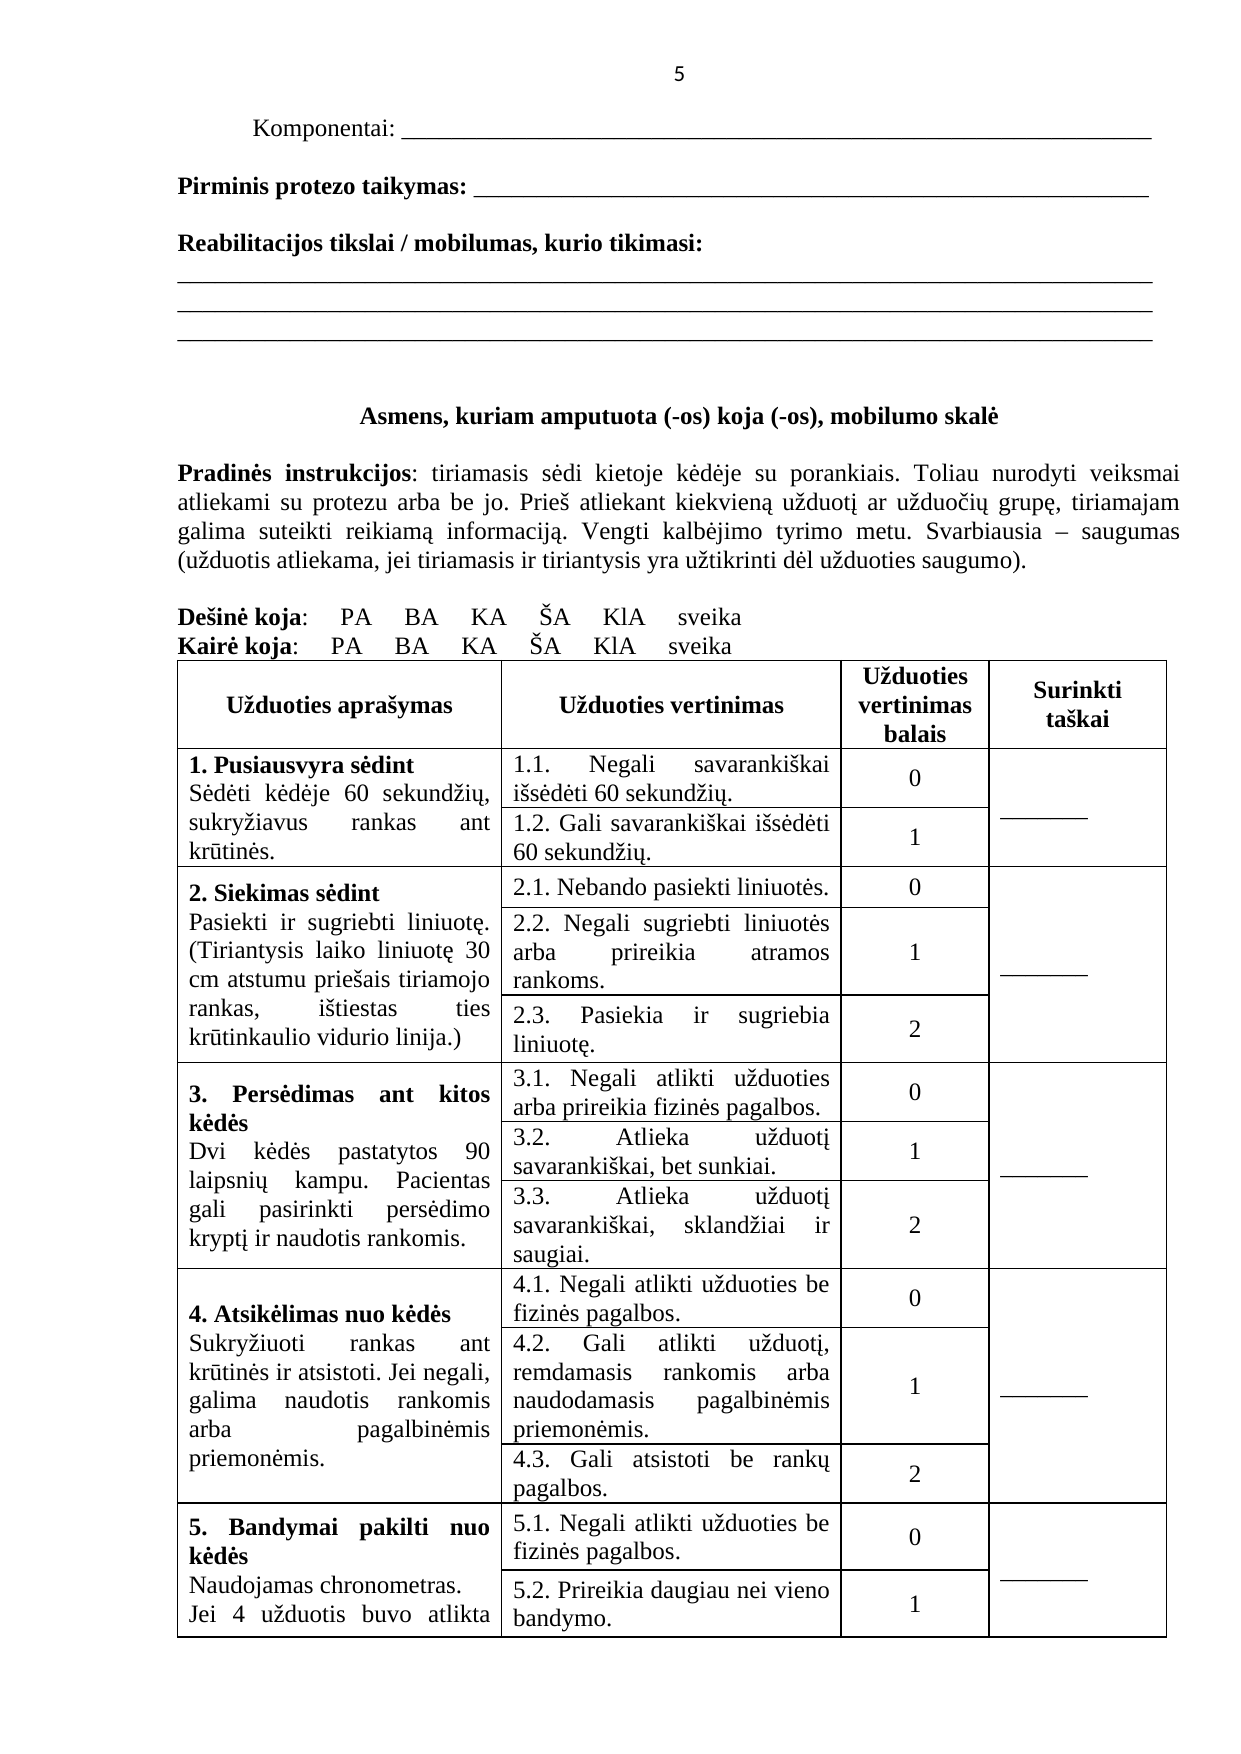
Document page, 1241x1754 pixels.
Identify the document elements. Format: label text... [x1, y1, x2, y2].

table_cell 3. Persėdimas ant kitos kėdės Dvi kėdės pastatytos 90 laipsnių kampu. Pacientas gali pasirinkti persėdimo kryptį ir naudotis rankomis. [178, 1063, 501, 1267]
table_cell 4.2. Gali atlikti užduotį, remdamasis rankomis arba naudodamasis pagalbinėmis priemonėmis. [502, 1328, 840, 1443]
table_cell 1.2. Gali savarankiškai išsėdėti 60 sekundžių. [502, 808, 840, 866]
table_cell 0 [842, 867, 988, 907]
text ______________________________________________________________________________ [177, 315, 1181, 343]
table_cell 2 [842, 996, 988, 1061]
table_cell 1 [842, 808, 988, 866]
table_cell 0 [842, 1504, 988, 1569]
table_cell 1 [842, 1328, 988, 1443]
text Dešinė koja:  PA  BA  KA  ŠA  KlA  sveika [177, 602, 1181, 631]
table_cell 5. Bandymai pakilti nuo kėdės Naudojamas chronometras. Jei 4 užduotis buvo atlikta nenaudojant rankų, ši užduotis praleidžiama ir atliekama kita užduotis. [178, 1504, 501, 1636]
table_cell 5.1. Negali atlikti užduoties be fizinės pagalbos. [502, 1504, 840, 1569]
table_cell _______ [990, 1063, 1166, 1267]
text Kairė koja:  PA  BA  KA  ŠA  KlA  sveika [177, 631, 1181, 660]
text Pirminis protezo taikymas: ______________________________________________________ [177, 171, 1181, 200]
table_header Užduoties aprašymas [178, 661, 501, 747]
table_cell 2 [842, 1181, 988, 1267]
table_header Užduoties vertinimas balais [842, 661, 988, 747]
table_cell 1 [842, 1571, 988, 1636]
table_cell _______ [990, 867, 1166, 1061]
table_cell 2.2. Negali sugriebti liniuotės arba prireikia atramos rankoms. [502, 908, 840, 994]
text Asmens, kuriam amputuota (-os) koja (-os), mobilumo skalė [177, 401, 1181, 430]
text Pradinės instrukcijos: tiriamasis sėdi kietoje kėdėje su porankiais. Toliau nurodyti veiksmai atliekami su protezu arba be jo. Prieš atliekant kiekvieną užduotį ar užduočių grupę, tiriamajam galima suteikti reikiamą informaciją. Vengti kalbėjimo tyrimo metu. Svarbiausia – saugumas (užduotis atliekama, jei tiriamasis ir tiriantysis yra užtikrinti dėl užduoties saugumo). [177, 458, 1181, 573]
table_cell _______ [990, 1504, 1166, 1636]
table_cell 0 [842, 749, 988, 807]
table_cell _______ [990, 1269, 1166, 1502]
table_cell 2.3. Pasiekia ir sugriebia liniuotę. [502, 996, 840, 1061]
text ______________________________________________________________________________ [177, 286, 1181, 315]
table_cell 1 [842, 908, 988, 994]
table_cell 4.3. Gali atsistoti be rankų pagalbos. [502, 1445, 840, 1502]
table_cell 3.1. Negali atlikti užduoties arba prireikia fizinės pagalbos. [502, 1063, 840, 1121]
table_header Surinkti taškai [990, 661, 1166, 747]
table_cell 1.1. Negali savarankiškai išsėdėti 60 sekundžių. [502, 749, 840, 807]
table_cell 0 [842, 1063, 988, 1121]
table_cell 3.3. Atlieka užduotį savarankiškai, sklandžiai ir saugiai. [502, 1181, 840, 1267]
table_cell 5.2. Prireikia daugiau nei vieno bandymo. [502, 1571, 840, 1636]
table_cell 4.1. Negali atlikti užduoties be fizinės pagalbos. [502, 1269, 840, 1326]
table_cell 1. Pusiausvyra sėdint Sėdėti kėdėje 60 sekundžių, sukryžiavus rankas ant krūtinės. [178, 749, 501, 866]
text Reabilitacijos tikslai / mobilumas, kurio tikimasi: [177, 228, 1181, 257]
text Komponentai: ____________________________________________________________ [252, 113, 1181, 142]
table_cell 1 [842, 1122, 988, 1179]
table_cell 2. Siekimas sėdint Pasiekti ir sugriebti liniuotę. (Tiriantysis laiko liniuotę 30 cm atstumu priešais tiriamojo rankas, ištiestas ties krūtinkaulio vidurio linija.) [178, 867, 501, 1061]
table_cell 2 [842, 1445, 988, 1502]
table_cell 2.1. Nebando pasiekti liniuotės. [502, 867, 840, 907]
text ______________________________________________________________________________ [177, 257, 1181, 286]
table_cell 0 [842, 1269, 988, 1326]
table_cell _______ [990, 749, 1166, 866]
table_cell 3.2. Atlieka užduotį savarankiškai, bet sunkiai. [502, 1122, 840, 1179]
table_cell 4. Atsikėlimas nuo kėdės Sukryžiuoti rankas ant krūtinės ir atsistoti. Jei negali, galima naudotis rankomis arba pagalbinėmis priemonėmis. [178, 1269, 501, 1502]
table_header Užduoties vertinimas [502, 661, 840, 747]
